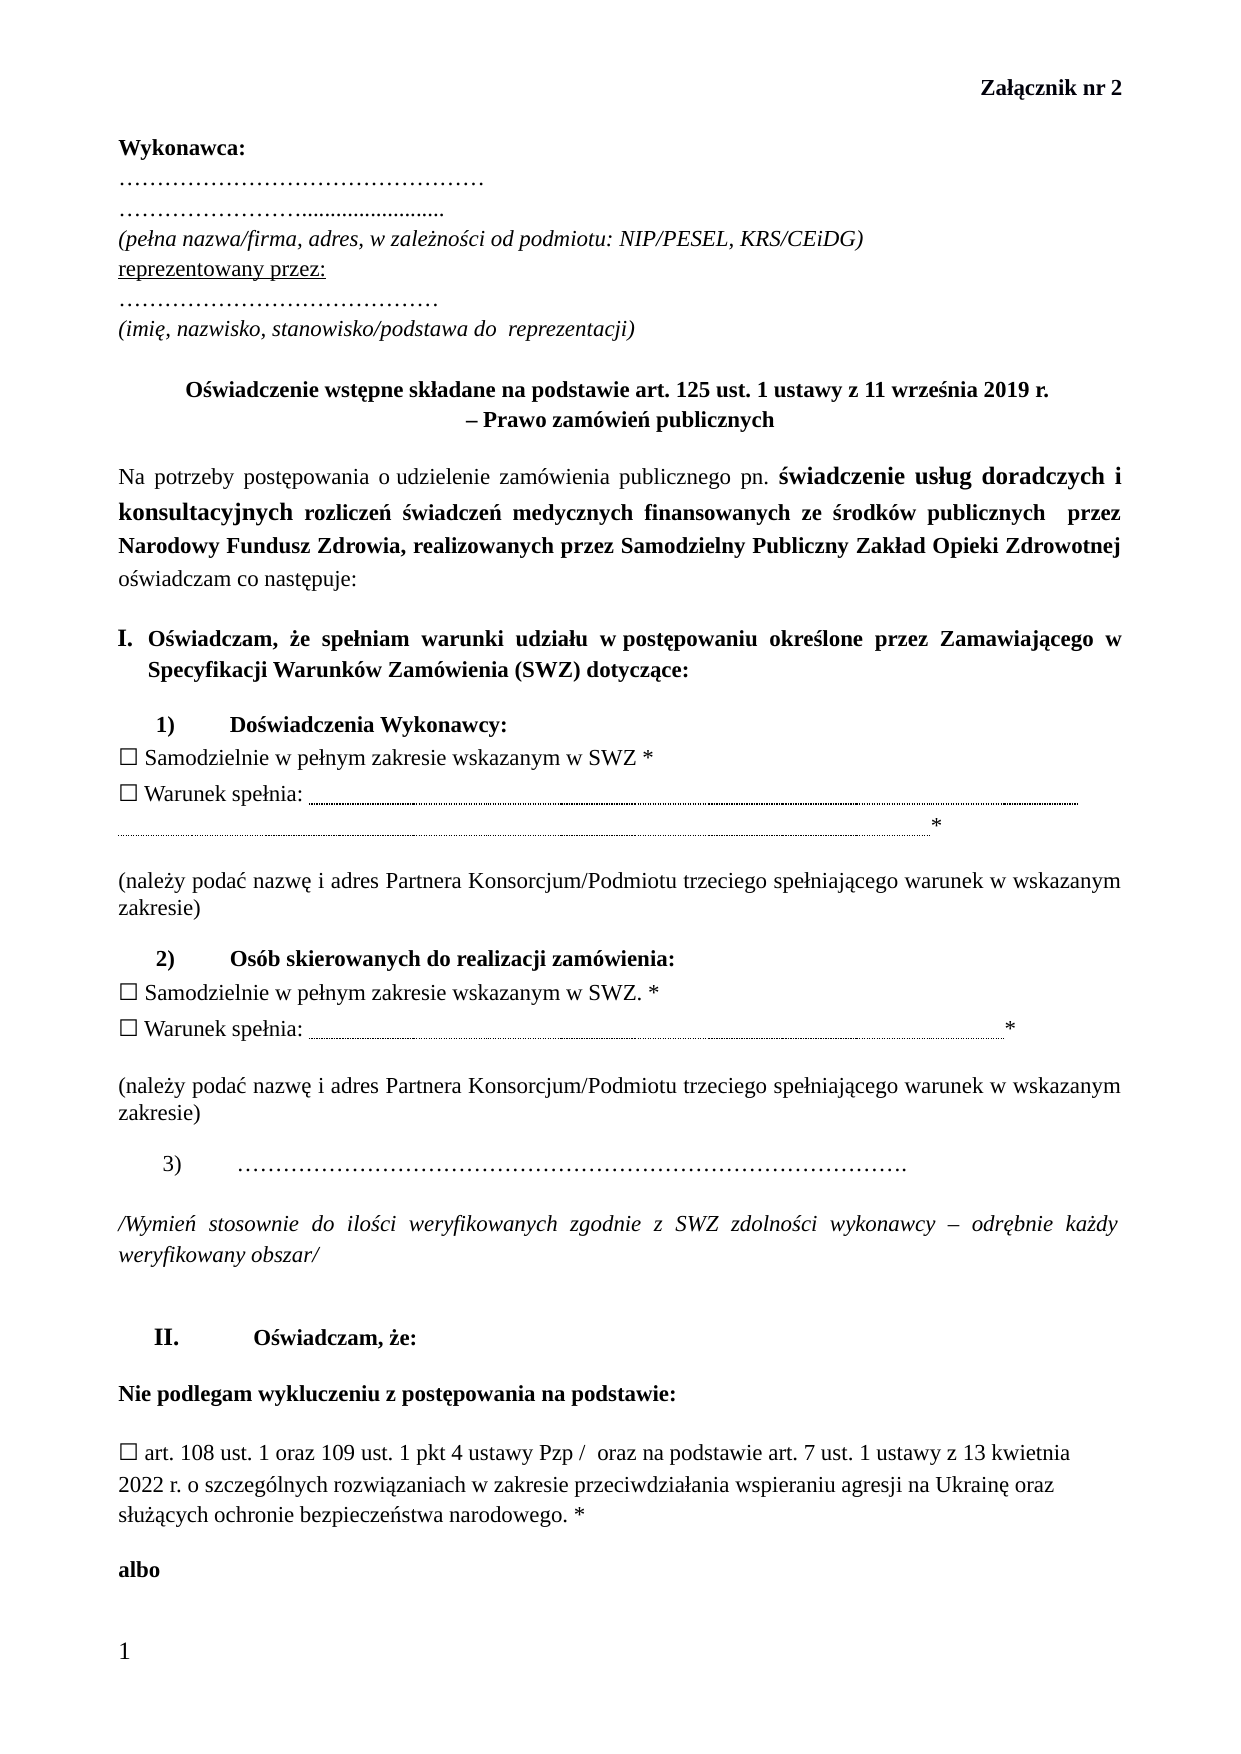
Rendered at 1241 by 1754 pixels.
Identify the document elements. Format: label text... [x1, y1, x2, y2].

text ☐ Warunek spełnia: * [118, 1011, 1122, 1043]
text …………………………………… [118, 285, 502, 312]
text Oświadczenie wstępne składane na podstawie art. 125 ust. 1 ustawy z 11 września 2019 r. – Prawo zamówień publicznych [118, 376, 1122, 432]
list Doświadczenia Wykonawcy: [156, 711, 1122, 737]
text Nie podlegam wykluczeniu z postępowania na podstawie: [118, 1380, 1122, 1407]
text Załącznik nr 2 [118, 74, 1122, 100]
text ………………………………………………………………......................... [118, 164, 502, 221]
text (pełna nazwa/firma, adres, w zależności od podmiotu: NIP/PESEL, KRS/CEiDG) [118, 225, 1061, 251]
text ☐ art. 108 ust. 1 oraz 109 ust. 1 pkt 4 ustawy Pzp / oraz na podstawie art. 7 ust. 1 ustawy z 13 kwietnia 2022 r. o szczególnych rozwiązaniach w zakresie przeciwdziałania wspieraniu agresji na Ukrainę oraz służących ochronie bezpieczeństwa narodowego. * [118, 1436, 1122, 1527]
text /Wymień stosownie do ilości weryfikowanych zgodnie z SWZ zdolności wykonawcy – odrębnie każdy weryfikowany obszar/ [118, 1211, 1122, 1267]
text reprezentowany przez: [118, 255, 1122, 281]
text Na potrzeby postępowania o udzielenie zamówienia publicznego pn. świadczenie usług doradczych i konsultacyjnych rozliczeń świadczeń medycznych finansowanych ze środków publicznych przez Narodowy Fundusz Zdrowia, realizowanych przez Samodzielny Publiczny Zakład Opieki Zdrowotnej oświadczam co następuje: [118, 461, 1122, 592]
list Osób skierowanych do realizacji zamówienia: [156, 945, 1122, 972]
text ☐ Samodzielnie w pełnym zakresie wskazanym w SWZ. * [118, 976, 1122, 1007]
text ☐ Samodzielnie w pełnym zakresie wskazanym w SWZ * [118, 741, 1122, 773]
text albo [118, 1556, 1122, 1582]
text (imię, nazwisko, stanowisko/podstawa do reprezentacji) [118, 315, 1017, 372]
list Oświadczam, że spełniam warunki udziału w postępowaniu określone przez Zamawiającego w Specyfikacji Warunków Zamówienia (SWZ) dotyczące: [133, 623, 1122, 682]
text ☐ Warunek spełnia: * [118, 777, 1122, 839]
text Wykonawca: [118, 134, 1122, 161]
list ……………………………………………………………………………. [162, 1150, 1122, 1176]
text (należy podać nazwę i adres Partnera Konsorcjum/Podmiotu trzeciego spełniającego warunek w wskazanym zakresie) [118, 1072, 1122, 1125]
list Oświadczam, że: [179, 1322, 1122, 1351]
text (należy podać nazwę i adres Partnera Konsorcjum/Podmiotu trzeciego spełniającego warunek w wskazanym zakresie) [118, 868, 1122, 920]
